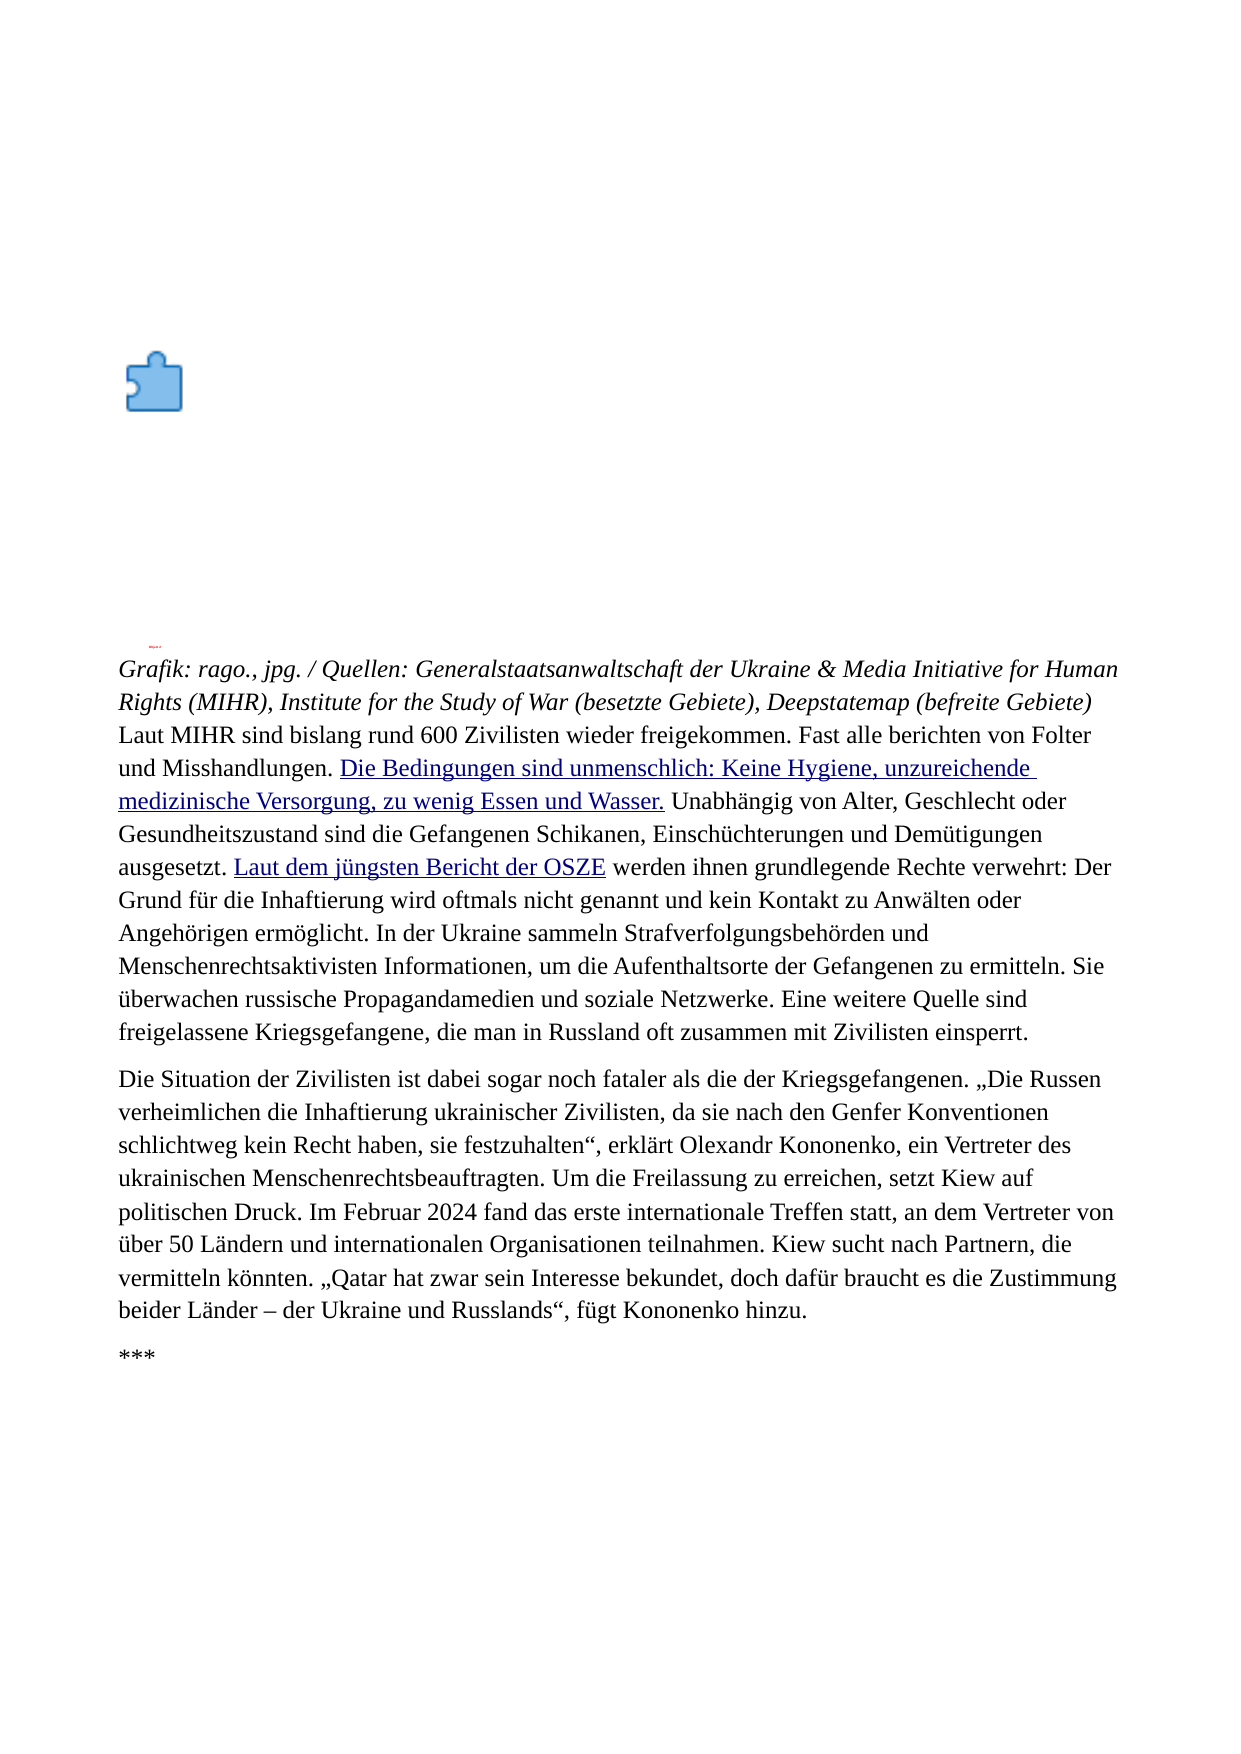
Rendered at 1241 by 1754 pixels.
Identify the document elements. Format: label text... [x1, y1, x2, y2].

text Die Situation der Zivilisten ist dabei sogar noch fataler als die der Kriegsgefangenen. „Die Russen verheimlichen die Inhaftierung ukrainischer Zivilisten, da sie nach den Genfer Konventionen schlichtweg kein Recht haben, sie festzuhalten“, erklärt Olexandr Kononenko, ein Vertreter des ukrainischen Menschenrechtsbeauftragten. Um die Freilassung zu erreichen, setzt Kiew auf politischen Druck. Im Februar 2024 fand das erste internationale Treffen statt, an dem Vertreter von über 50 Ländern und internationalen Organisationen teilnahmen. Kiew sucht nach Partnern, die vermitteln könnten. „Qatar hat zwar sein Interesse bekundet, doch dafür braucht es die Zustimmung beider Länder – der Ukraine und Russlands“, fügt Kononenko hinzu. [118, 1064, 1122, 1324]
text Grafik: rago., jpg. / Quellen: Generalstaatsanwaltschaft der Ukraine & Media Initiative for Human Rights (MIHR), Institute for the Study of War (besetzte Gebiete), Deepstatemap (befreite Gebiete) [118, 654, 1122, 715]
text *** [118, 1343, 1122, 1372]
text Laut MIHR sind bislang rund 600 Zivilisten wieder freigekommen. Fast alle berichten von Folter und Misshandlungen. Die Bedingungen sind unmenschlich: Keine Hygiene, unzureichende medizinische Versorgung, zu wenig Essen und Wasser. Unabhängig von Alter, Geschlecht oder Gesundheitszustand sind die Gefangenen Schikanen, Einschüchterungen und Demütigungen ausgesetzt. Laut dem jüngsten Bericht der OSZE werden ihnen grundlegende Rechte verwehrt: Der Grund für die Inhaftierung wird oftmals nicht genannt und kein Kontakt zu Anwälten oder Angehörigen ermöglicht. In der Ukraine sammeln Strafverfolgungsbehörden und Menschenrechtsaktivisten Informationen, um die Aufenthaltsorte der Gefangenen zu ermitteln. Sie überwachen russische Propagandamedien und soziale Netzwerke. Eine weitere Quelle sind freigelassene Kriegsgefangene, die man in Russland oft zusammen mit Zivilisten einsperrt. [118, 720, 1122, 1046]
